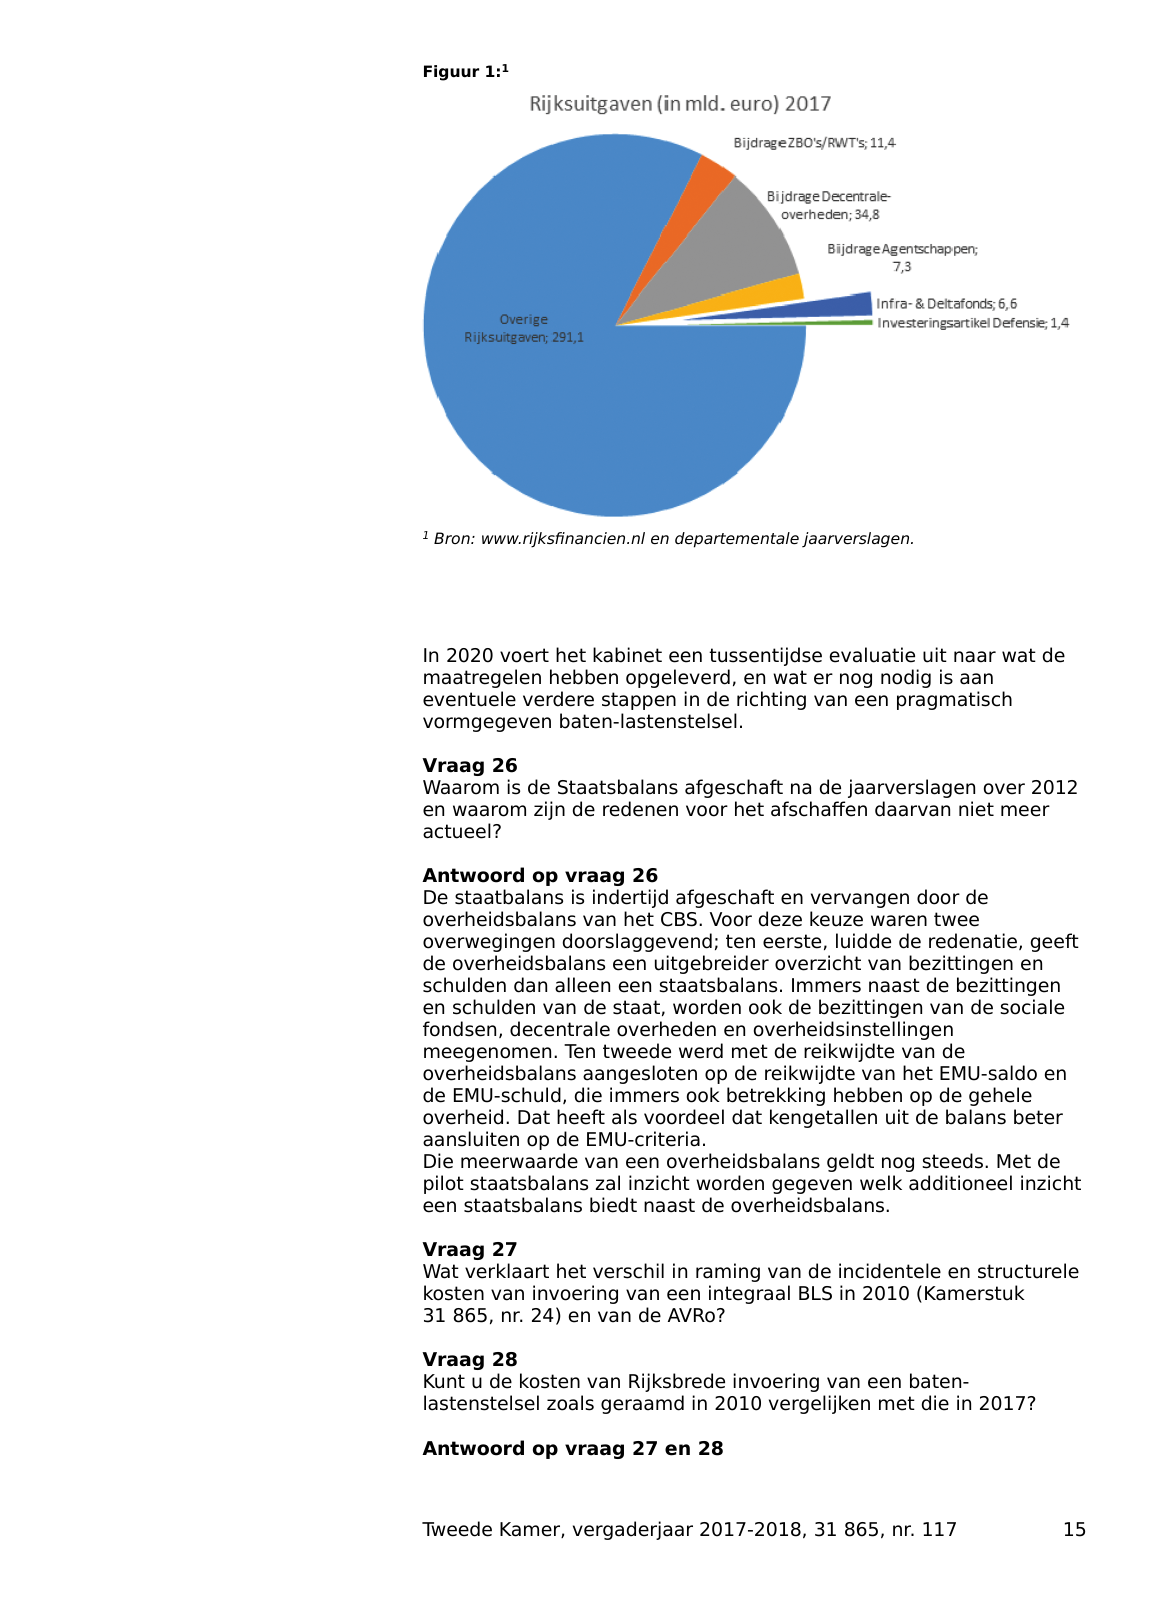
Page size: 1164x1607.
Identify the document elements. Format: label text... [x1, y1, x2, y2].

text Die meerwaarde van een overheidsbalans geldt nog steeds. Met de pilot staatsbalans zal inzicht worden gegeven welk additioneel inzicht een staatsbalans biedt naast de overheidsbalans. [422, 1151, 1087, 1217]
text Antwoord op vraag 26 [422, 865, 1087, 887]
text 1 Bron: www.rijksfinancien.nl en departementale jaarverslagen. [422, 530, 1072, 548]
text Vraag 28 [422, 1349, 1087, 1371]
text Vraag 26 [422, 755, 1087, 777]
text Figuur 1:1 [422, 63, 1072, 81]
text Vraag 27 [422, 1239, 1087, 1261]
text Antwoord op vraag 27 en 28 [422, 1437, 1087, 1459]
picture [422, 92, 1072, 518]
text Wat verklaart het verschil in raming van de incidentele en structurele kosten van invoering van een integraal BLS in 2010 (Kamerstuk 31 865, nr. 24) en van de AVRo? [422, 1261, 1087, 1327]
text Waarom is de Staatsbalans afgeschaft na de jaarverslagen over 2012 en waarom zijn de redenen voor het afschaffen daarvan niet meer actueel? [422, 777, 1087, 843]
text In 2020 voert het kabinet een tussentijdse evaluatie uit naar wat de maatregelen hebben opgeleverd, en wat er nog nodig is aan eventuele verdere stappen in de richting van een pragmatisch vormgegeven baten-lastenstelsel. [422, 645, 1087, 733]
text Kunt u de kosten van Rijksbrede invoering van een baten-lastenstelsel zoals geraamd in 2010 vergelijken met die in 2017? [422, 1371, 1087, 1415]
text De staatbalans is indertijd afgeschaft en vervangen door de overheidsbalans van het CBS. Voor deze keuze waren twee overwegingen doorslaggevend; ten eerste, luidde de redenatie, geeft de overheidsbalans een uitgebreider overzicht van bezittingen en schulden dan alleen een staatsbalans. Immers naast de bezittingen en schulden van de staat, worden ook de bezittingen van de sociale fondsen, decentrale overheden en overheidsinstellingen meegenomen. Ten tweede werd met de reikwijdte van de overheidsbalans aangesloten op de reikwijdte van het EMU-saldo en de EMU-schuld, die immers ook betrekking hebben op de gehele overheid. Dat heeft als voordeel dat kengetallen uit de balans beter aansluiten op de EMU-criteria. [422, 887, 1087, 1151]
